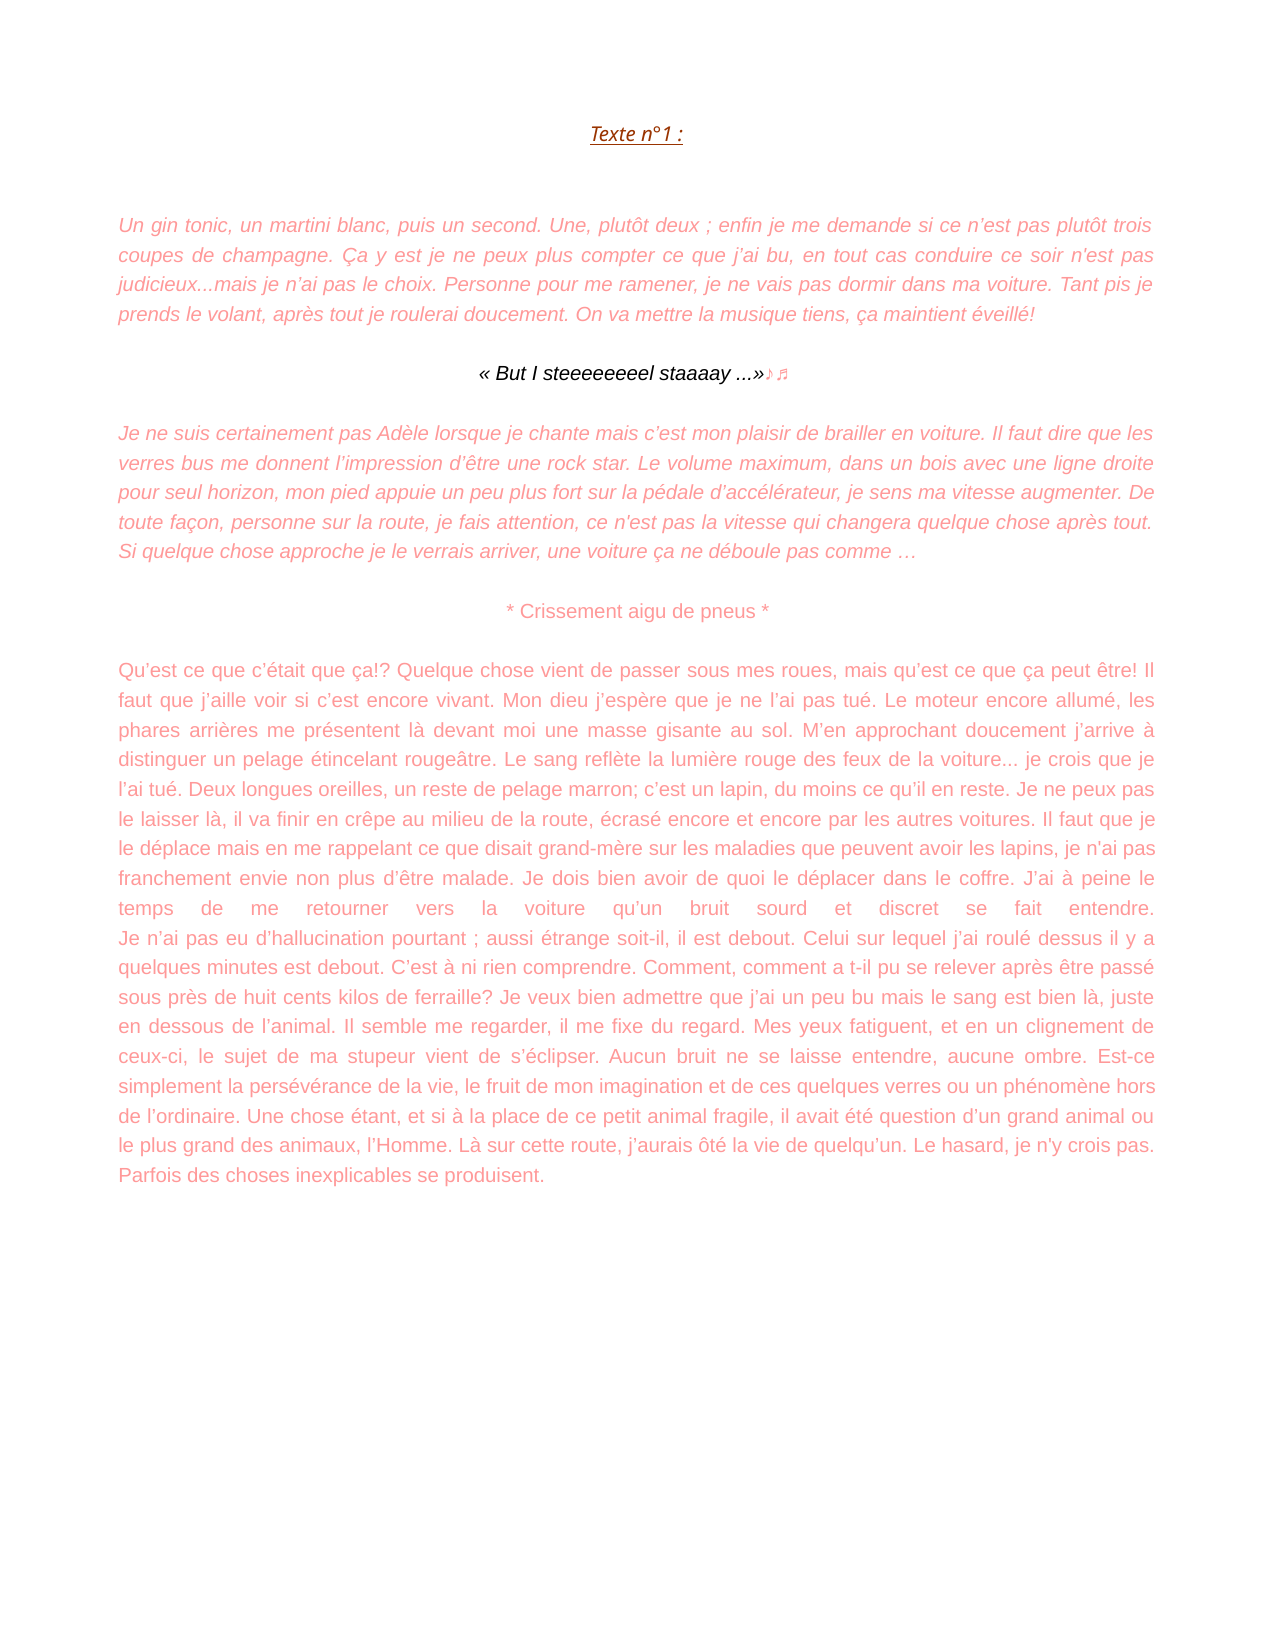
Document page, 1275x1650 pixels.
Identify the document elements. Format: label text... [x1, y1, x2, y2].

text Un gin tonic, un martini blanc, puis un second. Une, plutôt deux ; enfin je me demande si ce n’est pas plutôt trois coupes de champagne. Ça y est je ne peux plus compter ce que j’ai bu, en tout cas conduire ce soir n'est pas judicieux...mais je n’ai pas le choix. Personne pour me ramener, je ne vais pas dormir dans ma voiture. Tant pis je prends le volant, après tout je roulerai doucement. On va mettre la musique tiens, ça maintient éveillé! [118, 207, 1157, 326]
text Texte n°1 : [118, 118, 1157, 177]
text « But I steeeeeeeel staaaay ...»♪♬ [118, 355, 1157, 385]
text Je ne suis certainement pas Adèle lorsque je chante mais c’est mon plaisir de brailler en voiture. Il faut dire que les verres bus me donnent l’impression d’être une rock star. Le volume maximum, dans un bois avec une ligne droite pour seul horizon, mon pied appuie un peu plus fort sur la pédale d’accélérateur, je sens ma vitesse augmenter. De toute façon, personne sur la route, je fais attention, ce n'est pas la vitesse qui changera quelque chose après tout. Si quelque chose approche je le verrais arriver, une voiture ça ne déboule pas comme … [118, 415, 1157, 563]
text * Crissement aigu de pneus * [118, 593, 1157, 623]
text Qu’est ce que c’était que ça!? Quelque chose vient de passer sous mes roues, mais qu’est ce que ça peut être! Il faut que j’aille voir si c’est encore vivant. Mon dieu j’espère que je ne l’ai pas tué. Le moteur encore allumé, les phares arrières me présentent là devant moi une masse gisante au sol. M’en approchant doucement j’arrive à distinguer un pelage étincelant rougeâtre. Le sang reflète la lumière rouge des feux de la voiture... je crois que je l’ai tué. Deux longues oreilles, un reste de pelage marron; c’est un lapin, du moins ce qu’il en reste. Je ne peux pas le laisser là, il va finir en crêpe au milieu de la route, écrasé encore et encore par les autres voitures. Il faut que je le déplace mais en me rappelant ce que disait grand-mère sur les maladies que peuvent avoir les lapins, je n'ai pas franchement envie non plus d’être malade. Je dois bien avoir de quoi le déplacer dans le coffre. J’ai à peine le temps de me retourner vers la voiture qu’un bruit sourd et discret se fait entendre. Je n’ai pas eu d’hallucination pourtant ; aussi étrange soit-il, il est debout. Celui sur lequel j’ai roulé dessus il y a quelques minutes est debout. C’est à ni rien comprendre. Comment, comment a t-il pu se relever après être passé sous près de huit cents kilos de ferraille? Je veux bien admettre que j’ai un peu bu mais le sang est bien là, juste en dessous de l’animal. Il semble me regarder, il me fixe du regard. Mes yeux fatiguent, et en un clignement de ceux-ci, le sujet de ma stupeur vient de s’éclipser. Aucun bruit ne se laisse entendre, aucune ombre. Est-ce simplement la persévérance de la vie, le fruit de mon imagination et de ces quelques verres ou un phénomène hors de l’ordinaire. Une chose étant, et si à la place de ce petit animal fragile, il avait été question d’un grand animal ou le plus grand des animaux, l’Homme. Là sur cette route, j’aurais ôté la vie de quelqu’un. Le hasard, je n'y crois pas. Parfois des choses inexplicables se produisent. [118, 652, 1157, 1187]
